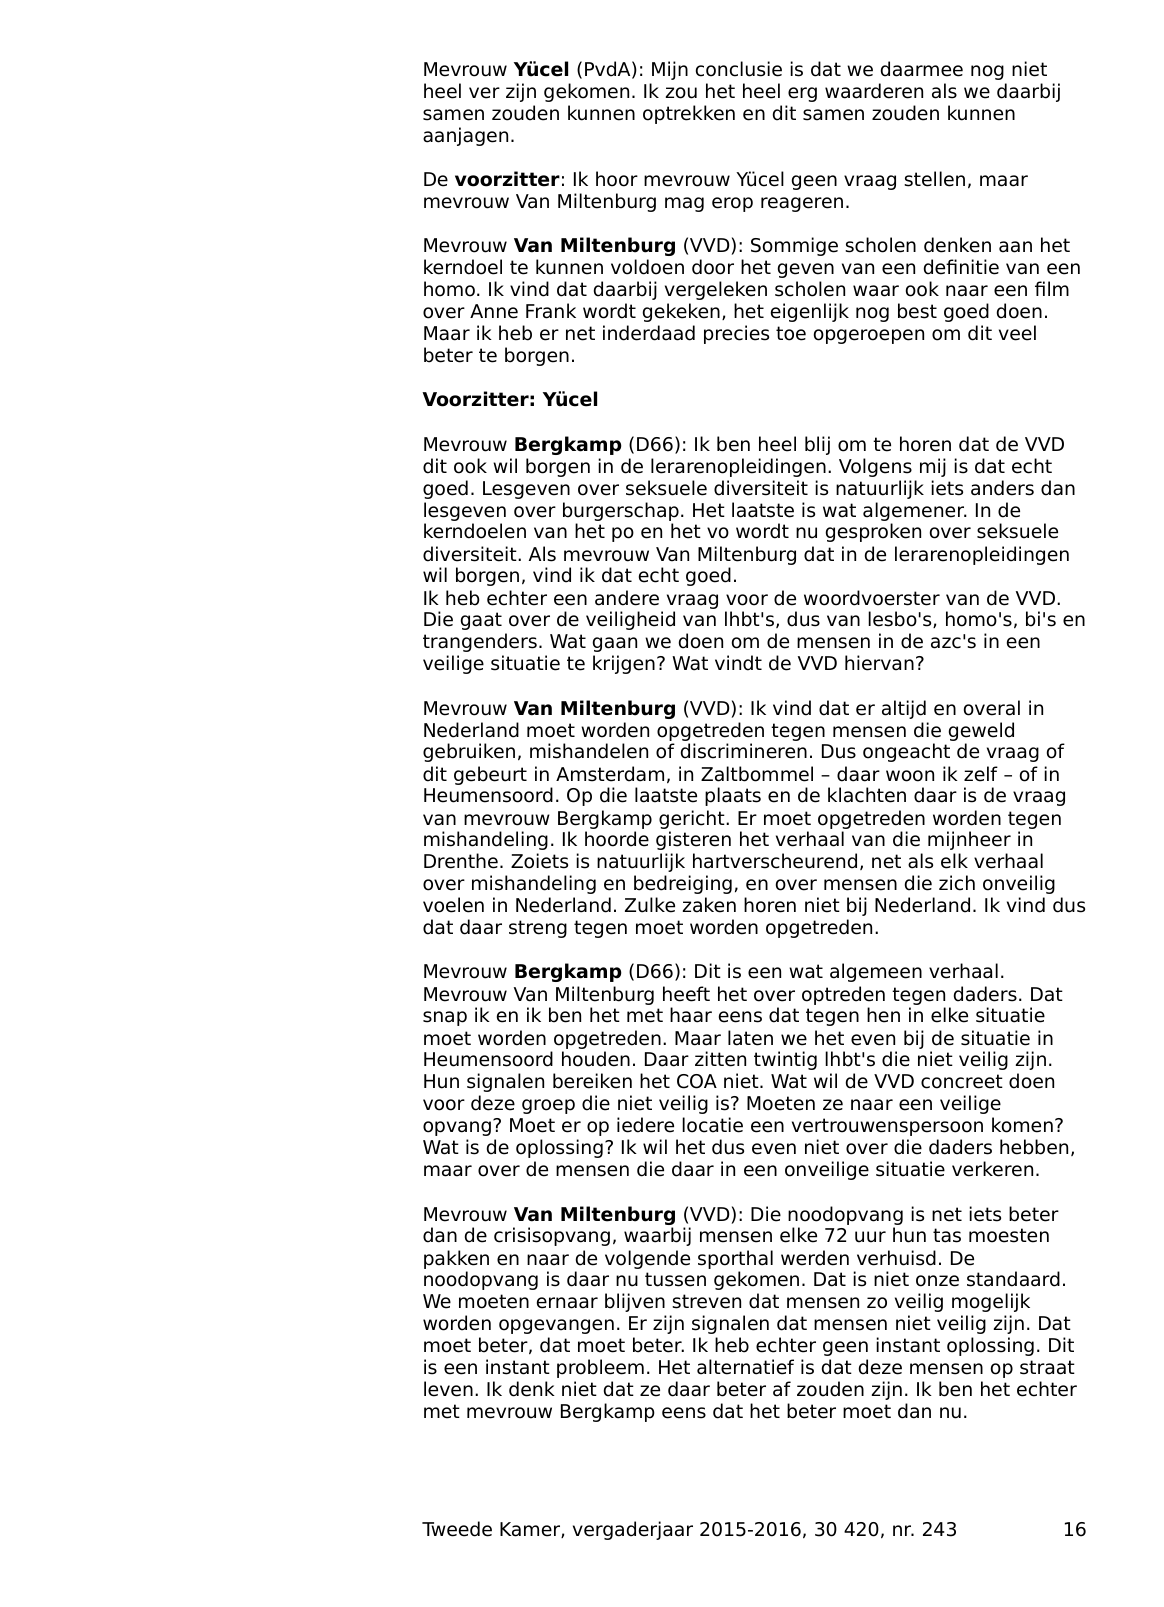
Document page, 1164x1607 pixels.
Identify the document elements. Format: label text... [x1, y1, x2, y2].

text Mevrouw Van Miltenburg (VVD): Sommige scholen denken aan het kerndoel te kunnen voldoen door het geven van een definitie van een homo. Ik vind dat daarbij vergeleken scholen waar ook naar een film over Anne Frank wordt gekeken, het eigenlijk nog best goed doen. Maar ik heb er net inderdaad precies toe opgeroepen om dit veel beter te borgen. [422, 235, 1087, 367]
text Ik heb echter een andere vraag voor de woordvoerster van de VVD. Die gaat over de veiligheid van lhbt's, dus van lesbo's, homo's, bi's en trangenders. Wat gaan we doen om de mensen in de azc's in een veilige situatie te krijgen? Wat vindt de VVD hiervan? [422, 587, 1087, 675]
text Mevrouw Bergkamp (D66): Dit is een wat algemeen verhaal. Mevrouw Van Miltenburg heeft het over optreden tegen daders. Dat snap ik en ik ben het met haar eens dat tegen hen in elke situatie moet worden opgetreden. Maar laten we het even bij de situatie in Heumensoord houden. Daar zitten twintig lhbt's die niet veilig zijn. Hun signalen bereiken het COA niet. Wat wil de VVD concreet doen voor deze groep die niet veilig is? Moeten ze naar een veilige opvang? Moet er op iedere locatie een vertrouwenspersoon komen? Wat is de oplossing? Ik wil het dus even niet over die daders hebben, maar over de mensen die daar in een onveilige situatie verkeren. [422, 961, 1087, 1181]
subtitle Voorzitter: Yücel [422, 389, 1087, 411]
text Mevrouw Yücel (PvdA): Mijn conclusie is dat we daarmee nog niet heel ver zijn gekomen. Ik zou het heel erg waarderen als we daarbij samen zouden kunnen optrekken en dit samen zouden kunnen aanjagen. [422, 59, 1087, 147]
text De voorzitter: Ik hoor mevrouw Yücel geen vraag stellen, maar mevrouw Van Miltenburg mag erop reageren. [422, 169, 1087, 213]
text Mevrouw Van Miltenburg (VVD): Ik vind dat er altijd en overal in Nederland moet worden opgetreden tegen mensen die geweld gebruiken, mishandelen of discrimineren. Dus ongeacht de vraag of dit gebeurt in Amsterdam, in Zaltbommel – daar woon ik zelf – of in Heumensoord. Op die laatste plaats en de klachten daar is de vraag van mevrouw Bergkamp gericht. Er moet opgetreden worden tegen mishandeling. Ik hoorde gisteren het verhaal van die mijnheer in Drenthe. Zoiets is natuurlijk hartverscheurend, net als elk verhaal over mishandeling en bedreiging, en over mensen die zich onveilig voelen in Nederland. Zulke zaken horen niet bij Nederland. Ik vind dus dat daar streng tegen moet worden opgetreden. [422, 697, 1087, 939]
text Mevrouw Bergkamp (D66): Ik ben heel blij om te horen dat de VVD dit ook wil borgen in de lerarenopleidingen. Volgens mij is dat echt goed. Lesgeven over seksuele diversiteit is natuurlijk iets anders dan lesgeven over burgerschap. Het laatste is wat algemener. In de kerndoelen van het po en het vo wordt nu gesproken over seksuele diversiteit. Als mevrouw Van Miltenburg dat in de lerarenopleidingen wil borgen, vind ik dat echt goed. [422, 433, 1087, 587]
text Mevrouw Van Miltenburg (VVD): Die noodopvang is net iets beter dan de crisisopvang, waarbij mensen elke 72 uur hun tas moesten pakken en naar de volgende sporthal werden verhuisd. De noodopvang is daar nu tussen gekomen. Dat is niet onze standaard. We moeten ernaar blijven streven dat mensen zo veilig mogelijk worden opgevangen. Er zijn signalen dat mensen niet veilig zijn. Dat moet beter, dat moet beter. Ik heb echter geen instant oplossing. Dit is een instant probleem. Het alternatief is dat deze mensen op straat leven. Ik denk niet dat ze daar beter af zouden zijn. Ik ben het echter met mevrouw Bergkamp eens dat het beter moet dan nu. [422, 1203, 1087, 1423]
